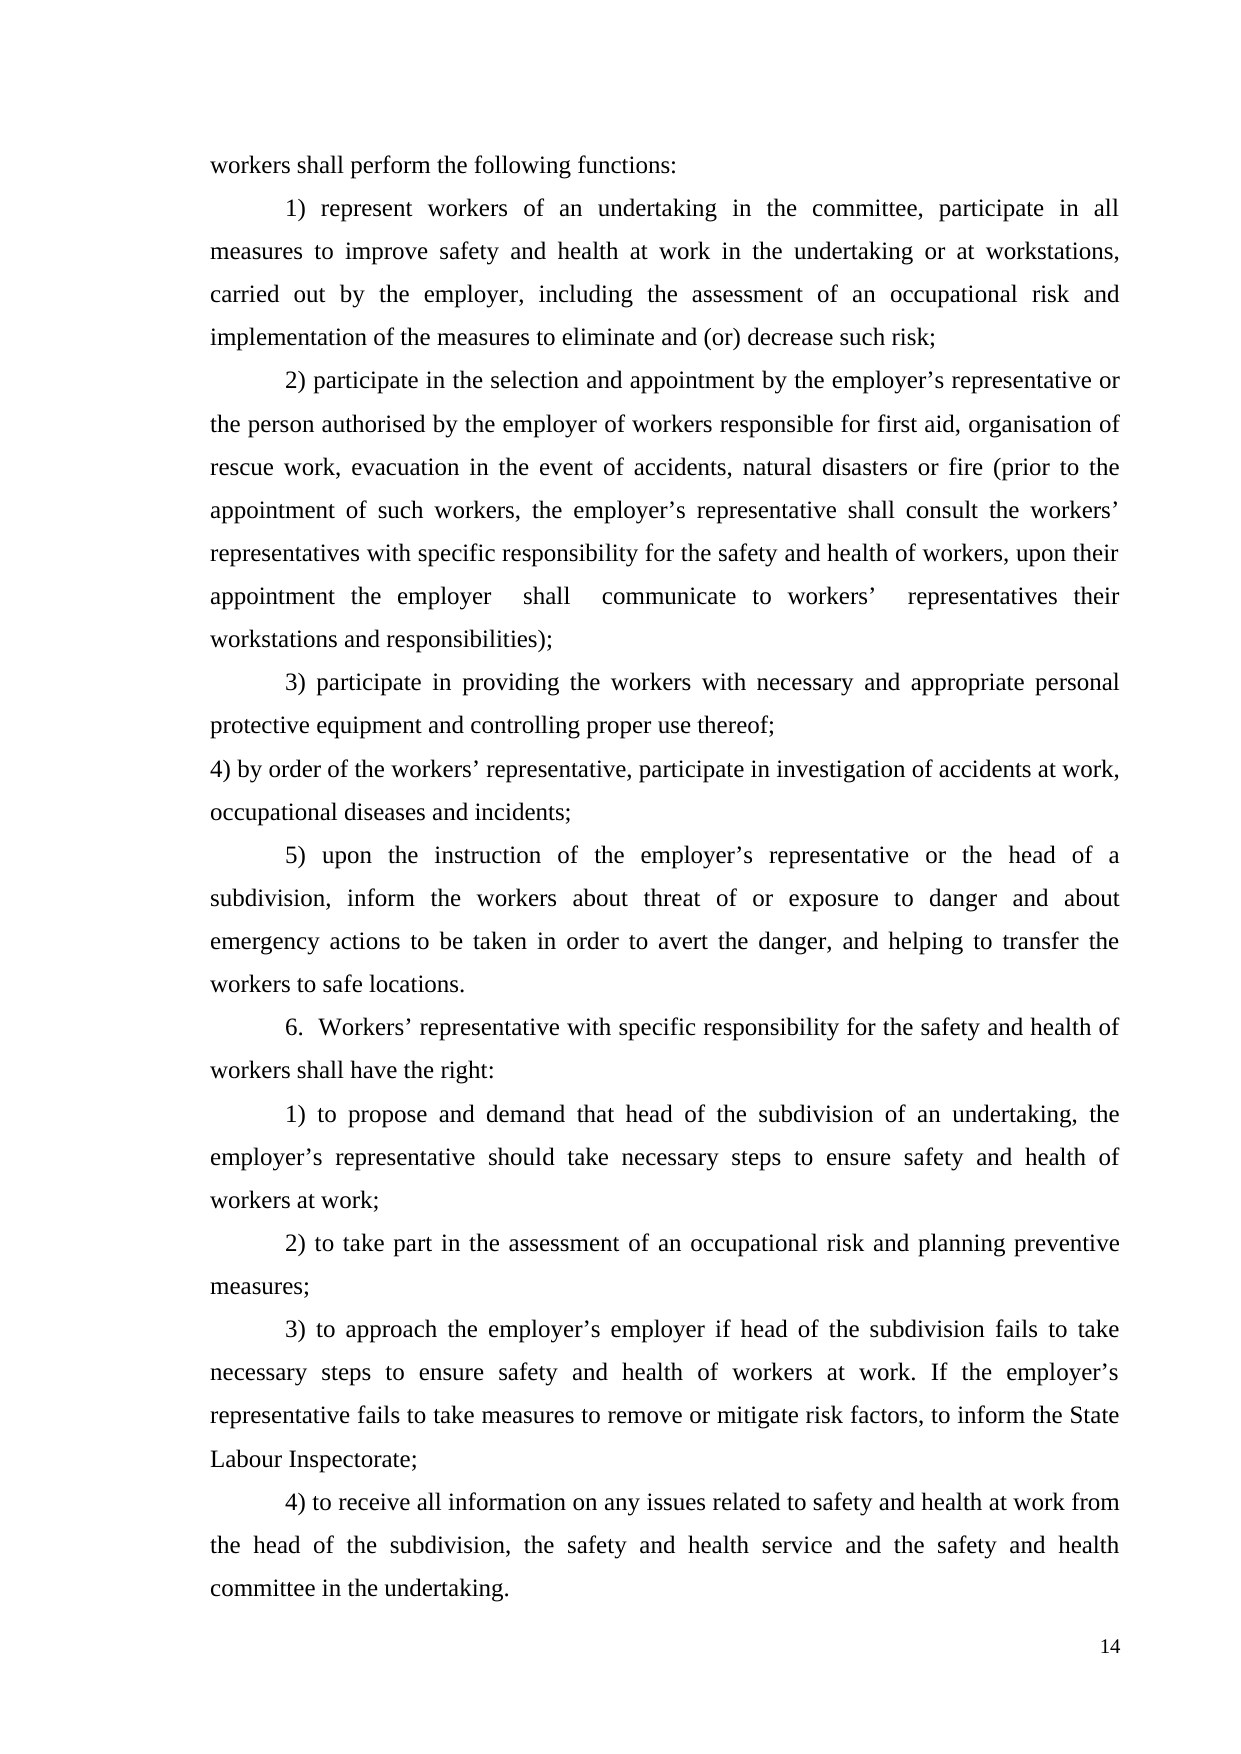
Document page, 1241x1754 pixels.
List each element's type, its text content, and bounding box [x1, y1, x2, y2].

text 6. Workers’ representative with specific responsibility for the safety and health of workers shall have the right: [210, 1012, 1121, 1084]
text 1) to propose and demand that head of the subdivision of an undertaking, the employer’s representative should take necessary steps to ensure safety and health of workers at work; [210, 1099, 1121, 1214]
text 4) by order of the workers’ representative, participate in investigation of accidents at work, occupational diseases and incidents; [210, 754, 1121, 826]
text 3) participate in providing the workers with necessary and appropriate personal protective equipment and controlling proper use thereof; [210, 667, 1121, 739]
text 5) upon the instruction of the employer’s representative or the head of a subdivision, inform the workers about threat of or exposure to danger and about emergency actions to be taken in order to avert the danger, and helping to transfer the workers to safe locations. [210, 840, 1121, 998]
text 4) to receive all information on any issues related to safety and health at work from the head of the subdivision, the safety and health service and the safety and health committee in the undertaking. [210, 1487, 1121, 1602]
text 2) to take part in the assessment of an occupational risk and planning preventive measures; [210, 1228, 1121, 1300]
text workers shall perform the following functions: [210, 150, 1121, 179]
text 1) represent workers of an undertaking in the committee, participate in all measures to improve safety and health at work in the undertaking or at workstations, carried out by the employer, including the assessment of an occupational risk and implementation of the measures to eliminate and (or) decrease such risk; [210, 193, 1121, 351]
text 3) to approach the employer’s employer if head of the subdivision fails to take necessary steps to ensure safety and health of workers at work. If the employer’s representative fails to take measures to remove or mitigate risk factors, to inform the State Labour Inspectorate; [210, 1314, 1121, 1472]
text 2) participate in the selection and appointment by the employer’s representative or the person authorised by the employer of workers responsible for first aid, organisation of rescue work, evacuation in the event of accidents, natural disasters or fire (prior to the appointment of such workers, the employer’s representative shall consult the workers’ representatives with specific responsibility for the safety and health of workers, upon their appointment the employer shall communicate to workers’ representatives their workstations and responsibilities); [210, 366, 1121, 653]
